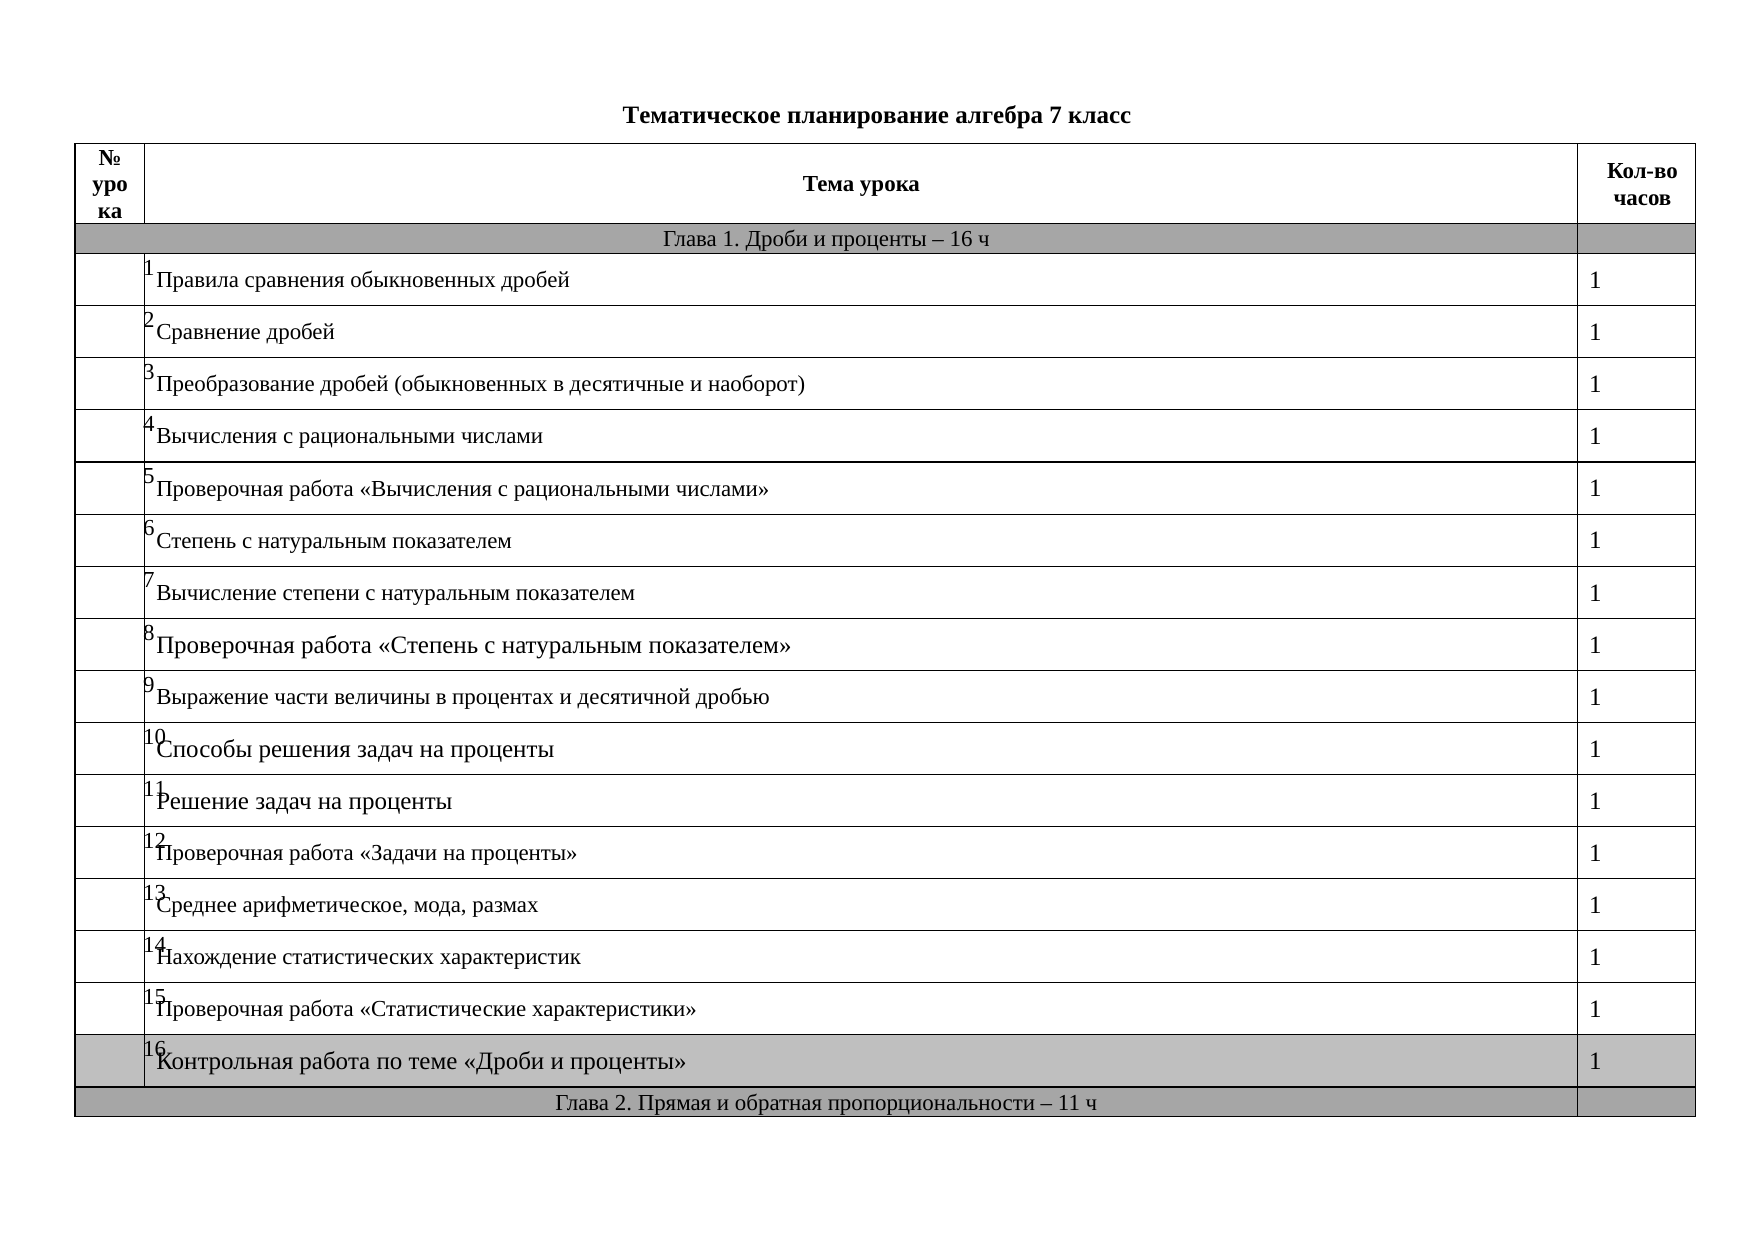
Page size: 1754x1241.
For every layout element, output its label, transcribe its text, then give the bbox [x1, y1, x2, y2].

table_cell [76, 1035, 144, 1086]
table_cell 1 [1578, 775, 1695, 826]
table_cell 1 [1578, 306, 1695, 357]
table_cell 1 [1578, 1035, 1695, 1086]
table_cell [76, 358, 144, 409]
table_cell 1 [1578, 827, 1695, 878]
table_cell Проверочная работа «Степень с натуральным показателем» [145, 619, 1577, 670]
table_cell 1 [1578, 515, 1695, 566]
table_cell [76, 723, 144, 774]
table_cell Глава 1. Дроби и проценты – 16 ч [76, 224, 1577, 253]
table_cell [76, 463, 144, 513]
text Тематическое планирование алгебра 7 класс [75, 100, 1679, 129]
table_cell Решение задач на проценты [145, 775, 1577, 826]
table_cell 1 [1578, 931, 1695, 982]
table_cell [76, 254, 144, 305]
table_cell [1578, 1088, 1695, 1116]
table_cell [76, 931, 144, 982]
table_cell 1 [1578, 619, 1695, 670]
table_cell Проверочная работа «Статистические характеристики» [145, 983, 1577, 1034]
table_cell [76, 879, 144, 930]
table_cell [76, 671, 144, 722]
table_cell Преобразование дробей (обыкновенных в десятичные и наоборот) [145, 358, 1577, 409]
table_header № урока [76, 144, 144, 223]
table_cell 1 [1578, 254, 1695, 305]
table_cell Глава 2. Прямая и обратная пропорциональности – 11 ч [76, 1088, 1577, 1116]
table_cell Проверочная работа «Вычисления с рациональными числами» [145, 463, 1577, 513]
table_cell Степень с натуральным показателем [145, 515, 1577, 566]
table_cell Правила сравнения обыкновенных дробей [145, 254, 1577, 305]
table_cell Вычисления с рациональными числами [145, 410, 1577, 461]
table_cell 1 [1578, 723, 1695, 774]
table_cell [76, 775, 144, 826]
table_cell Контрольная работа по теме «Дроби и проценты» [145, 1035, 1577, 1086]
table_cell Среднее арифметическое, мода, размах [145, 879, 1577, 930]
table_cell 1 [1578, 410, 1695, 461]
table_cell [76, 567, 144, 618]
table_cell [76, 619, 144, 670]
table_cell 1 [1578, 463, 1695, 513]
table_cell 1 [1578, 567, 1695, 618]
table_cell Проверочная работа «Задачи на проценты» [145, 827, 1577, 878]
table_cell Сравнение дробей [145, 306, 1577, 357]
table_cell [76, 983, 144, 1034]
table_cell [76, 827, 144, 878]
table_cell Нахождение статистических характеристик [145, 931, 1577, 982]
table_cell [76, 306, 144, 357]
table_cell [76, 410, 144, 461]
table_header Тема урока [145, 144, 1577, 223]
table_cell 1 [1578, 358, 1695, 409]
table_cell [76, 515, 144, 566]
table_cell Выражение части величины в процентах и десятичной дробью [145, 671, 1577, 722]
table_cell Способы решения задач на проценты [145, 723, 1577, 774]
table_cell 1 [1578, 879, 1695, 930]
table_cell [1578, 224, 1695, 253]
table_header Кол-во часов [1578, 144, 1695, 223]
table_cell 1 [1578, 671, 1695, 722]
table_cell 1 [1578, 983, 1695, 1034]
table_cell Вычисление степени с натуральным показателем [145, 567, 1577, 618]
